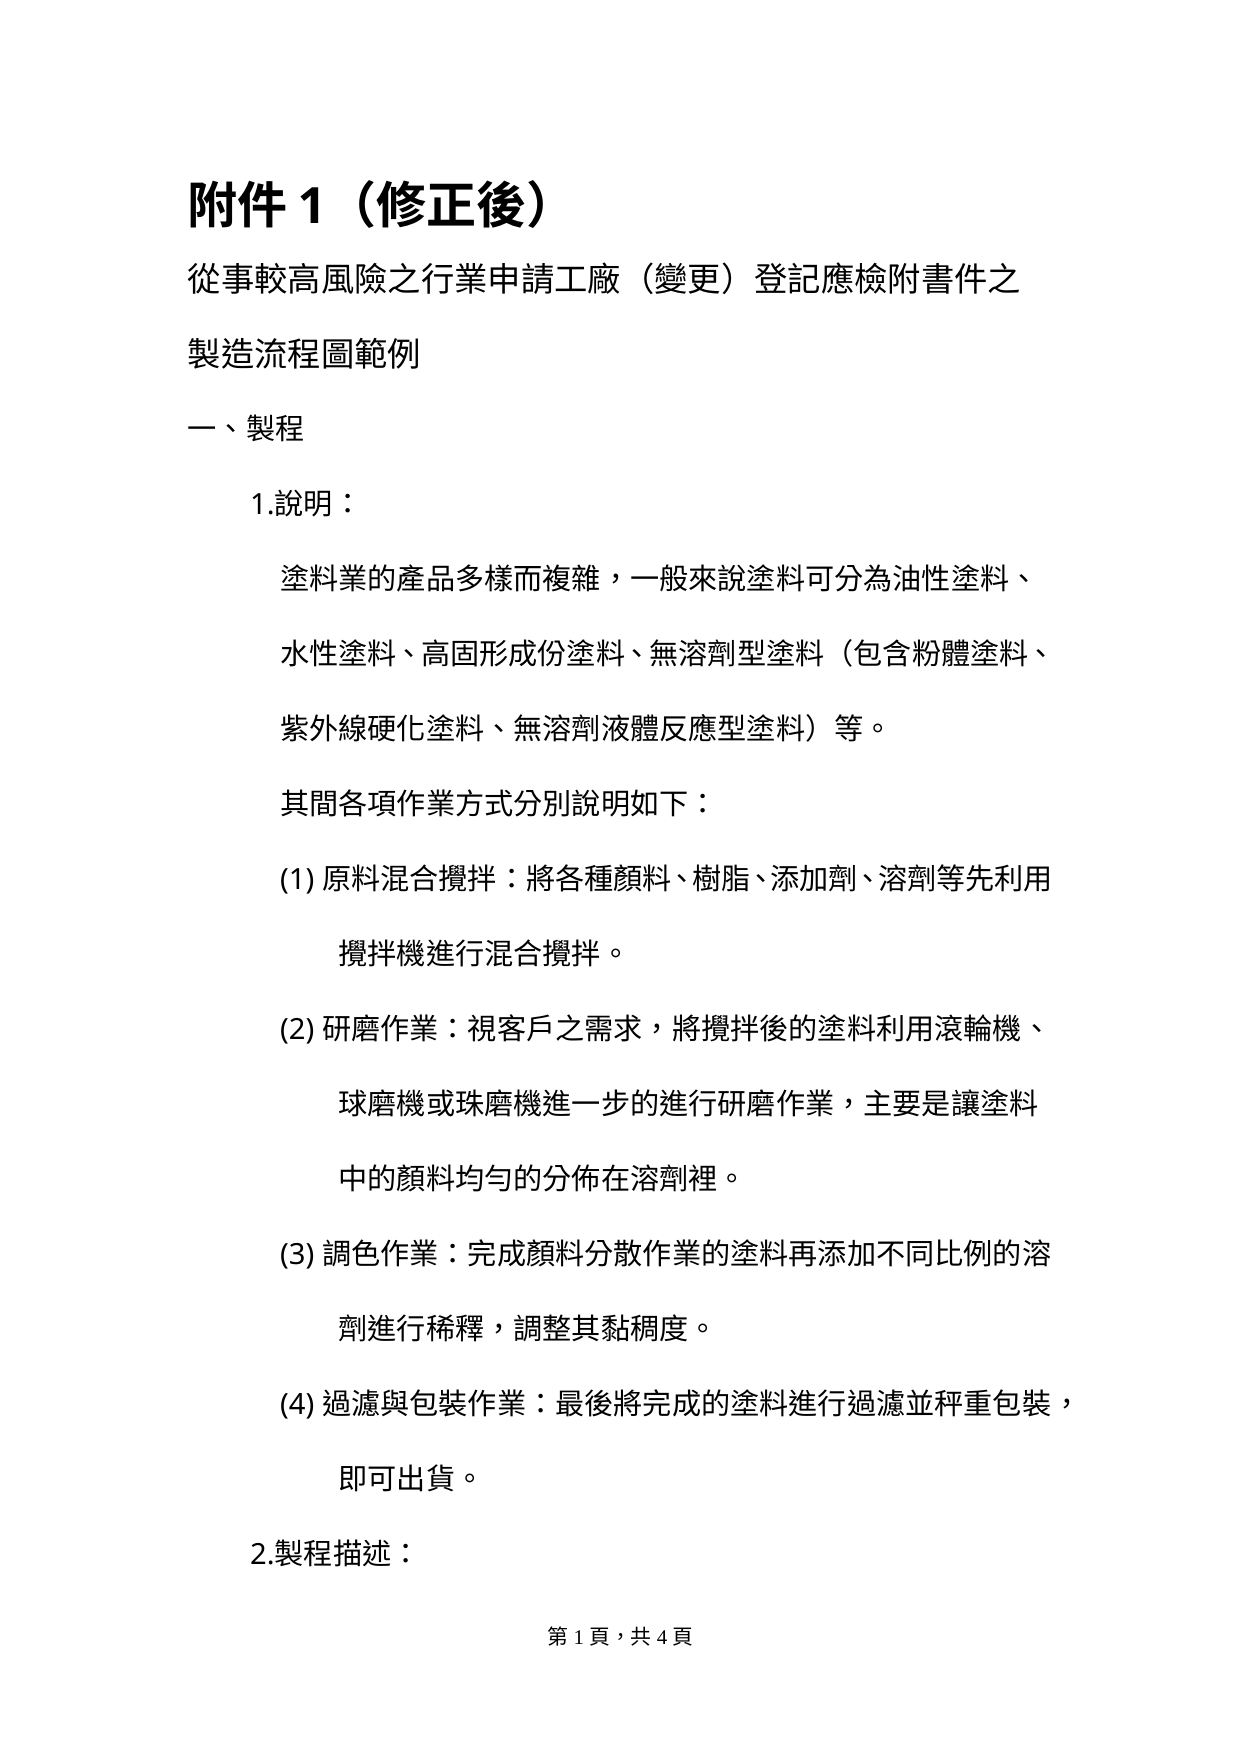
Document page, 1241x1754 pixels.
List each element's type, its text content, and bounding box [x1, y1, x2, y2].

text 一、製程 [187, 389, 1053, 464]
text 塗料業的產品多樣而複雜，一般來說塗料可分為油性塗料、水性塗料、高固形成份塗料、無溶劑型塗料（包含粉體塗料、紫外線硬化塗料、無溶劑液體反應型塗料）等。 [280, 539, 1053, 764]
text (2) 研磨作業：視客戶之需求，將攪拌後的塗料利用滾輪機、球磨機或珠磨機進一步的進行研磨作業，主要是讓塗料中的顏料均勻的分佈在溶劑裡。 [280, 989, 1053, 1214]
text (4) 過濾與包裝作業：最後將完成的塗料進行過濾並秤重包裝，即可出貨。 [280, 1364, 1053, 1514]
text 1.說明： [250, 464, 1053, 539]
text 2.製程描述： [250, 1514, 1053, 1589]
text 其間各項作業方式分別說明如下： [280, 764, 1053, 839]
text 從事較高風險之行業申請工廠（變更）登記應檢附書件之製造流程圖範例 [187, 239, 1053, 389]
text 附件1（修正後） [187, 164, 1053, 239]
text (3) 調色作業：完成顏料分散作業的塗料再添加不同比例的溶劑進行稀釋，調整其黏稠度。 [280, 1214, 1053, 1364]
text (1) 原料混合攪拌：將各種顏料、樹脂、添加劑、溶劑等先利用攪拌機進行混合攪拌。 [280, 839, 1053, 989]
